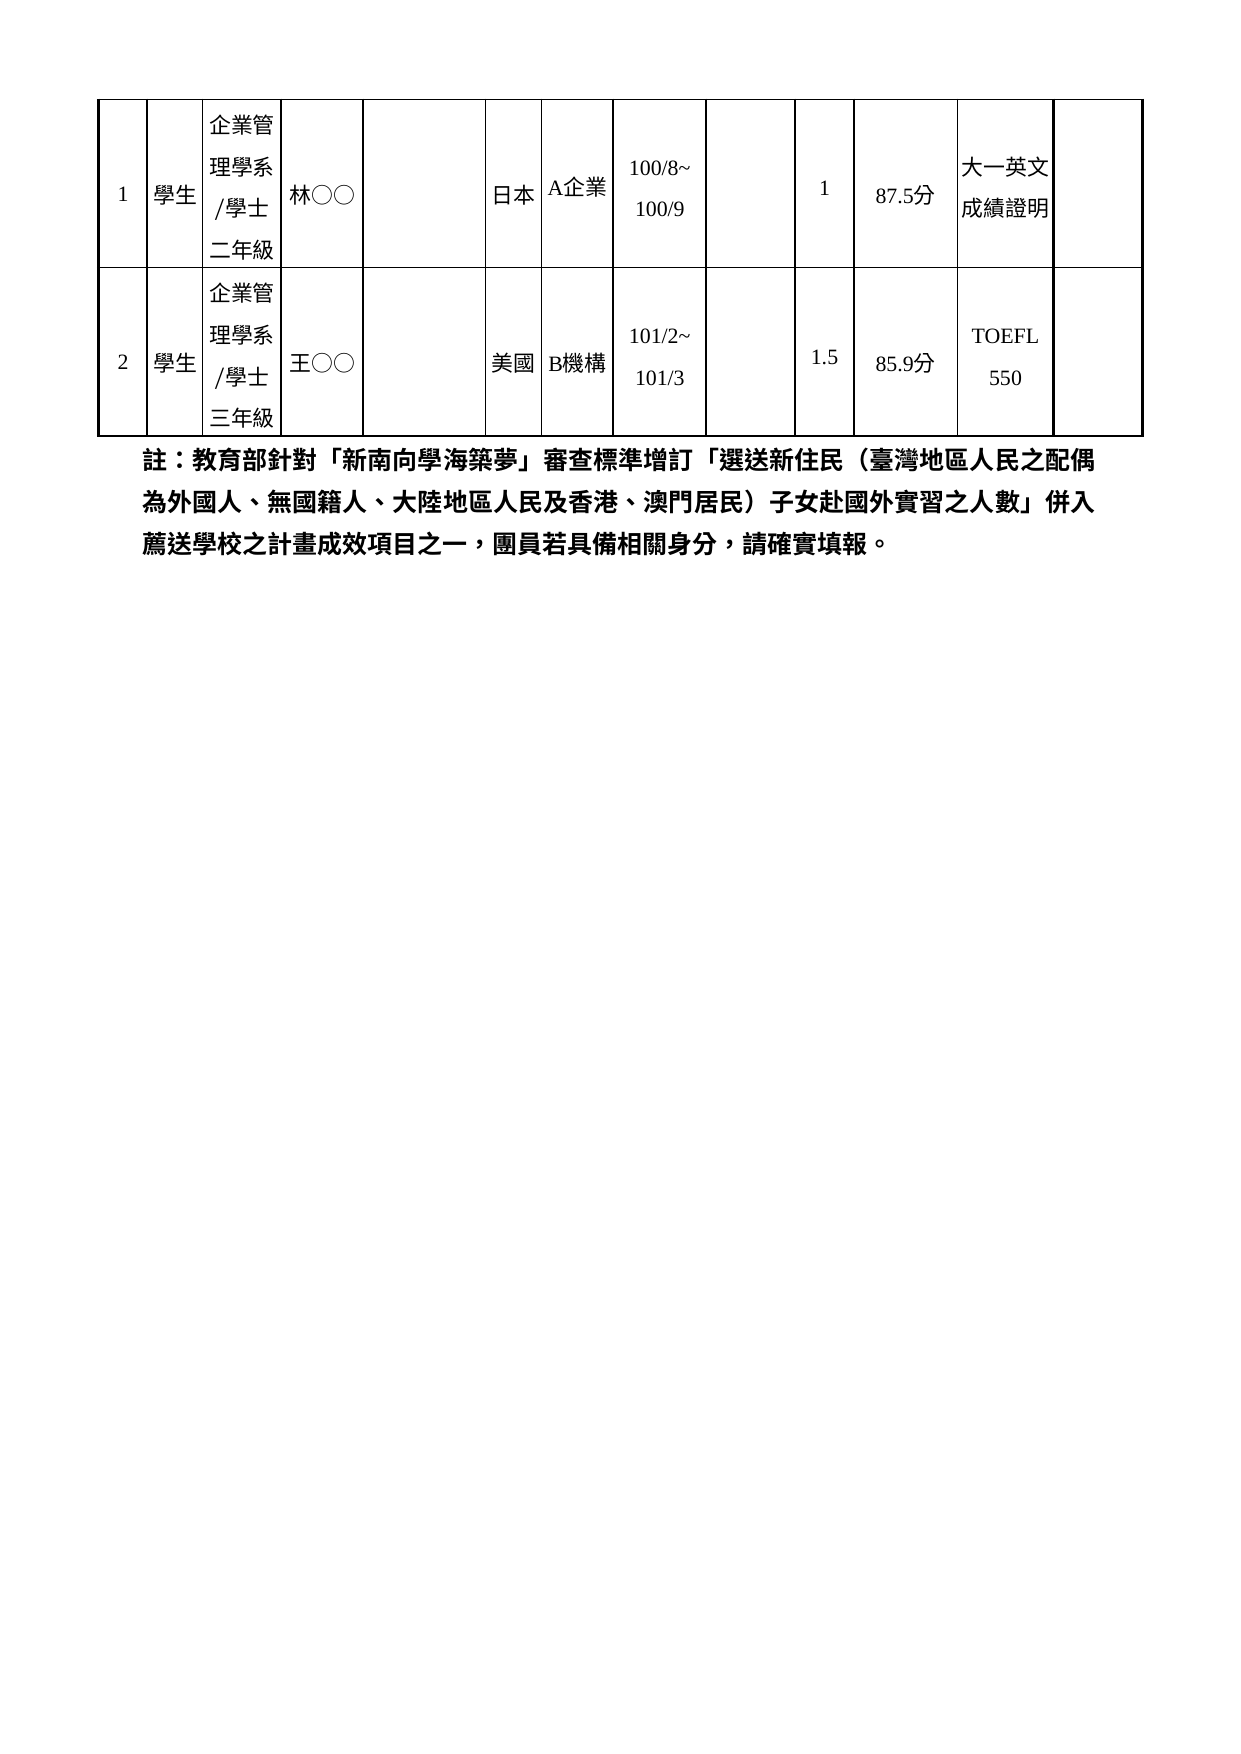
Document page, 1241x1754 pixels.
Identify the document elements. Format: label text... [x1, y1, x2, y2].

table_cell 學生 [148, 100, 202, 267]
table_cell 王○○ [282, 268, 362, 435]
table_cell 企業管理學系 /學士二年級 [203, 100, 280, 267]
table_cell [364, 100, 485, 267]
table_cell 日本 [486, 100, 541, 267]
table_cell 林○○ [282, 100, 362, 267]
table_cell [707, 100, 794, 267]
table_cell 85.9分 [855, 268, 957, 435]
table_cell A企業 [542, 100, 612, 267]
table_cell [364, 268, 485, 435]
table_cell 100/8~ 100/9 [614, 100, 705, 267]
text 註：教育部針對「新南向學海築夢」審查標準增訂「選送新住民（臺灣地區人民之配偶為外國人、無國籍人、大陸地區人民及香港、澳門居民）子女赴國外實習之人數」併入薦送學校之計畫成效項目之一，團員若具備相關身分，請確實填報。 [142, 437, 1098, 561]
table_cell 企業管理學系 /學士三年級 [203, 268, 280, 435]
table_cell 1 [796, 100, 853, 267]
table_cell 1.5 [796, 268, 853, 435]
table_cell [1055, 100, 1141, 267]
table_cell 大一英文成績證明 [958, 100, 1052, 267]
table_cell 2 [100, 268, 146, 435]
table_cell 87.5分 [855, 100, 957, 267]
table_cell 學生 [148, 268, 202, 435]
table_cell [707, 268, 794, 435]
table_cell [1055, 268, 1141, 435]
table_cell 1 [100, 100, 146, 267]
table_cell B機構 [542, 268, 612, 435]
table_cell TOEFL 550 [958, 268, 1052, 435]
table_cell 美國 [486, 268, 541, 435]
table_cell 101/2~ 101/3 [614, 268, 705, 435]
